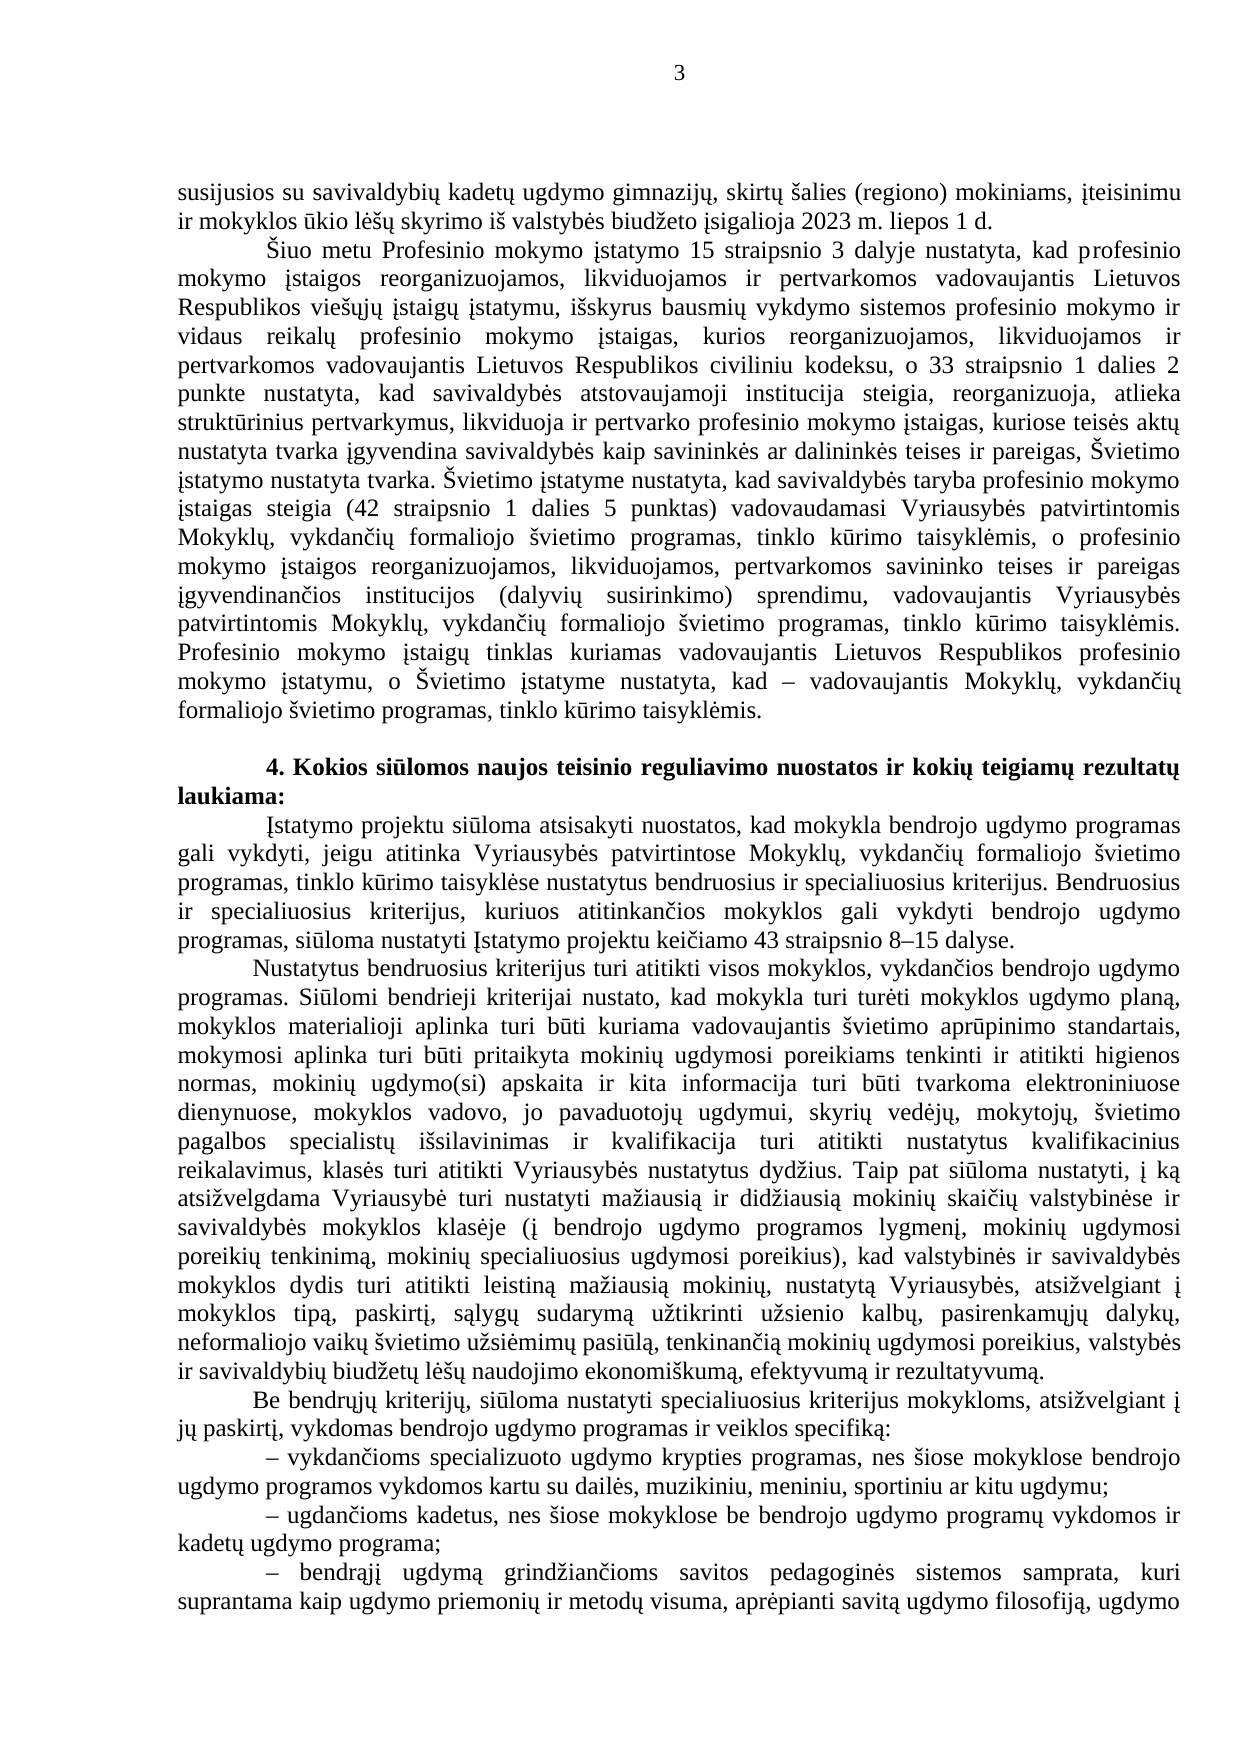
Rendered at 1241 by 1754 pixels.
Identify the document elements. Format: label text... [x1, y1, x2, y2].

text – bendrąjį ugdymą grindžiančioms savitos pedagoginės sistemos samprata, kuri suprantama kaip ugdymo priemonių ir metodų visuma, aprėpianti savitą ugdymo filosofiją, ugdymo [177, 1557, 1181, 1615]
text Šiuo metu Profesinio mokymo įstatymo 15 straipsnio 3 dalyje nustatyta, kad profesinio mokymo įstaigos reorganizuojamos, likviduojamos ir pertvarkomos vadovaujantis Lietuvos Respublikos viešųjų įstaigų įstatymu, išskyrus bausmių vykdymo sistemos profesinio mokymo ir vidaus reikalų profesinio mokymo įstaigas, kurios reorganizuojamos, likviduojamos ir pertvarkomos vadovaujantis Lietuvos Respublikos civiliniu kodeksu, o 33 straipsnio 1 dalies 2 punkte nustatyta, kad savivaldybės atstovaujamoji institucija steigia, reorganizuoja, atlieka struktūrinius pertvarkymus, likviduoja ir pertvarko profesinio mokymo įstaigas, kuriose teisės aktų nustatyta tvarka įgyvendina savivaldybės kaip savininkės ar dalininkės teises ir pareigas, Švietimo įstatymo nustatyta tvarka. Švietimo įstatyme nustatyta, kad savivaldybės taryba profesinio mokymo įstaigas steigia (42 straipsnio 1 dalies 5 punktas) vadovaudamasi Vyriausybės patvirtintomis Mokyklų, vykdančių formaliojo švietimo programas, tinklo kūrimo taisyklėmis, o profesinio mokymo įstaigos reorganizuojamos, likviduojamos, pertvarkomos savininko teises ir pareigas įgyvendinančios institucijos (dalyvių susirinkimo) sprendimu, vadovaujantis Vyriausybės patvirtintomis Mokyklų, vykdančių formaliojo švietimo programas, tinklo kūrimo taisyklėmis. Profesinio mokymo įstaigų tinklas kuriamas vadovaujantis Lietuvos Respublikos profesinio mokymo įstatymu, o Švietimo įstatyme nustatyta, kad – vadovaujantis Mokyklų, vykdančių formaliojo švietimo programas, tinklo kūrimo taisyklėmis. [177, 235, 1181, 723]
text – vykdančioms specializuoto ugdymo krypties programas, nes šiose mokyklose bendrojo ugdymo programos vykdomos kartu su dailės, muzikiniu, meniniu, sportiniu ar kitu ugdymu; [177, 1442, 1181, 1500]
text 4. Kokios siūlomos naujos teisinio reguliavimo nuostatos ir kokių teigiamų rezultatų laukiama: [177, 752, 1181, 810]
text susijusios su savivaldybių kadetų ugdymo gimnazijų, skirtų šalies (regiono) mokiniams, įteisinimu ir mokyklos ūkio lėšų skyrimo iš valstybės biudžeto įsigalioja 2023 m. liepos 1 d. [177, 177, 1181, 235]
text Įstatymo projektu siūloma atsisakyti nuostatos, kad mokykla bendrojo ugdymo programas gali vykdyti, jeigu atitinka Vyriausybės patvirtintose Mokyklų, vykdančių formaliojo švietimo programas, tinklo kūrimo taisyklėse nustatytus bendruosius ir specialiuosius kriterijus. Bendruosius ir specialiuosius kriterijus, kuriuos atitinkančios mokyklos gali vykdyti bendrojo ugdymo programas, siūloma nustatyti Įstatymo projektu keičiamo 43 straipsnio 8–15 dalyse. [177, 810, 1181, 953]
text – ugdančioms kadetus, nes šiose mokyklose be bendrojo ugdymo programų vykdomos ir kadetų ugdymo programa; [177, 1500, 1181, 1557]
text Nustatytus bendruosius kriterijus turi atitikti visos mokyklos, vykdančios bendrojo ugdymo programas. Siūlomi bendrieji kriterijai nustato, kad mokykla turi turėti mokyklos ugdymo planą, mokyklos materialioji aplinka turi būti kuriama vadovaujantis švietimo aprūpinimo standartais, mokymosi aplinka turi būti pritaikyta mokinių ugdymosi poreikiams tenkinti ir atitikti higienos normas, mokinių ugdymo(si) apskaita ir kita informacija turi būti tvarkoma elektroniniuose dienynuose, mokyklos vadovo, jo pavaduotojų ugdymui, skyrių vedėjų, mokytojų, švietimo pagalbos specialistų išsilavinimas ir kvalifikacija turi atitikti nustatytus kvalifikacinius reikalavimus, klasės turi atitikti Vyriausybės nustatytus dydžius. Taip pat siūloma nustatyti, į ką atsižvelgdama Vyriausybė turi nustatyti mažiausią ir didžiausią mokinių skaičių valstybinėse ir savivaldybės mokyklos klasėje (į bendrojo ugdymo programos lygmenį, mokinių ugdymosi poreikių tenkinimą, mokinių specialiuosius ugdymosi poreikius), kad valstybinės ir savivaldybės mokyklos dydis turi atitikti leistiną mažiausią mokinių, nustatytą Vyriausybės, atsižvelgiant į mokyklos tipą, paskirtį, sąlygų sudarymą užtikrinti užsienio kalbų, pasirenkamųjų dalykų, neformaliojo vaikų švietimo užsiėmimų pasiūlą, tenkinančią mokinių ugdymosi poreikius, valstybės ir savivaldybių biudžetų lėšų naudojimo ekonomiškumą, efektyvumą ir rezultatyvumą. [177, 953, 1181, 1385]
text Be bendrųjų kriterijų, siūloma nustatyti specialiuosius kriterijus mokykloms, atsižvelgiant į jų paskirtį, vykdomas bendrojo ugdymo programas ir veiklos specifiką: [177, 1385, 1181, 1442]
